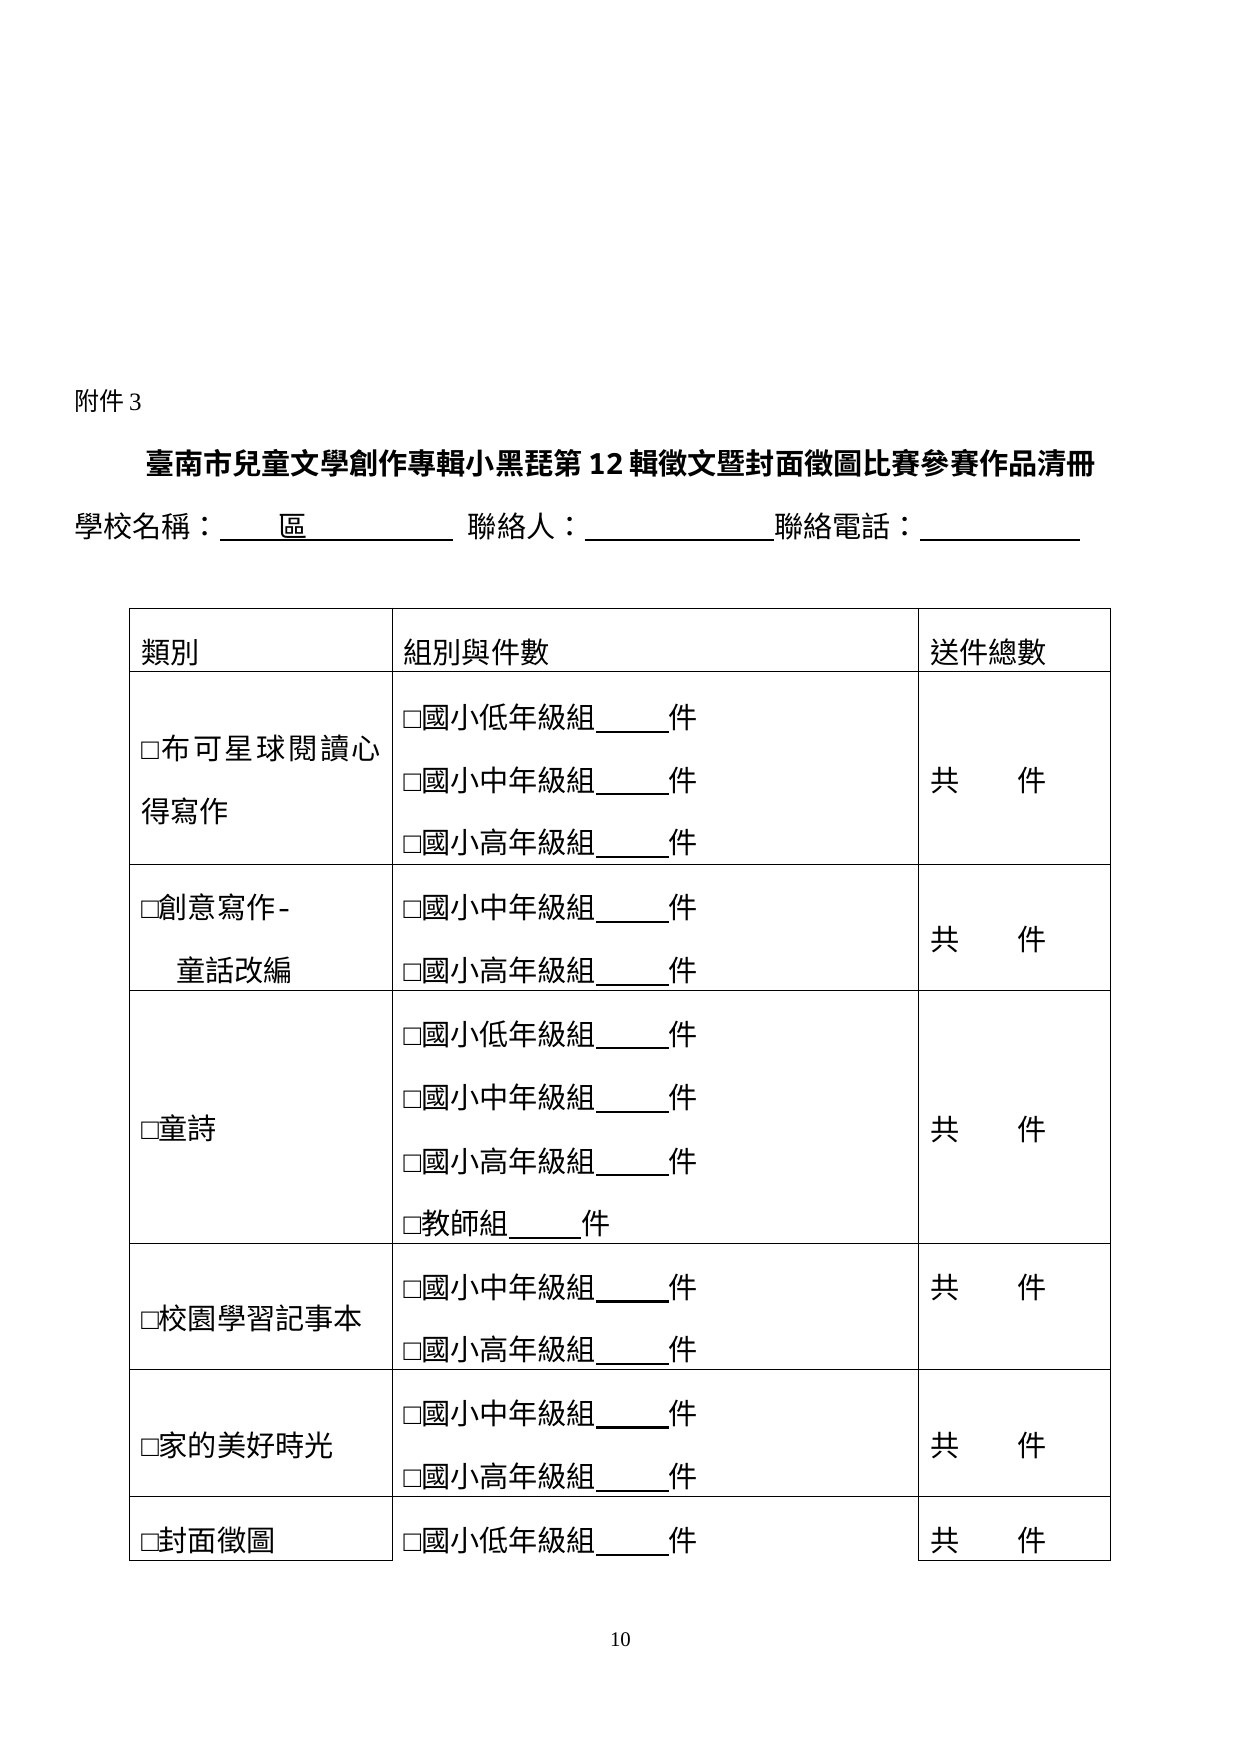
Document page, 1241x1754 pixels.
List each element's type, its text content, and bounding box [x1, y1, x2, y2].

table_cell 共 件 [919, 1370, 1110, 1496]
table_cell □創意寫作- 童話改編 [130, 865, 392, 990]
text 臺南市兒童文學創作專輯小黑琵第12輯徵文暨封面徵圖比賽參賽作品清冊 [74, 420, 1167, 483]
table_cell 共 件 [919, 865, 1110, 990]
table_cell 共 件 [919, 991, 1110, 1243]
table_cell □國小低年級組 件 □國小中年級組 件 □國小高年級組 件 [393, 672, 918, 864]
text 學校名稱： 區 聯絡人： 聯絡電話： [74, 483, 1167, 545]
table_cell □布可星球閱讀心得寫作 [130, 672, 392, 864]
table_cell □封面徵圖 [130, 1497, 392, 1559]
table_header 類別 [130, 609, 392, 671]
table_cell □童詩 [130, 991, 392, 1243]
text 附件3 [74, 358, 1167, 420]
table_cell □國小高年級組 件 □教師組 件 [393, 1117, 918, 1243]
table_cell □國小低年級組 件 [393, 1497, 918, 1559]
table_cell □國小高年級組 件 [393, 1433, 918, 1496]
table_cell □國小中年級組 件 [393, 1053, 918, 1117]
table_header 組別與件數 [393, 609, 918, 671]
table_cell □家的美好時光 [130, 1370, 392, 1496]
table_cell □校園學習記事本 [130, 1244, 392, 1369]
table_header 送件總數 [919, 609, 1110, 671]
table_cell 共 件 [919, 1497, 1110, 1559]
table_cell □國小中年級組 件 □國小高年級組 件 [393, 865, 918, 990]
table_cell 共 件 [919, 672, 1110, 864]
table_cell 共 件 [919, 1244, 1110, 1369]
table_cell □國小低年級組 件 [393, 991, 918, 1053]
table_cell □國小中年級組 件 [393, 1370, 918, 1432]
table_cell □國小中年級組 件 □國小高年級組 件 [393, 1244, 918, 1369]
